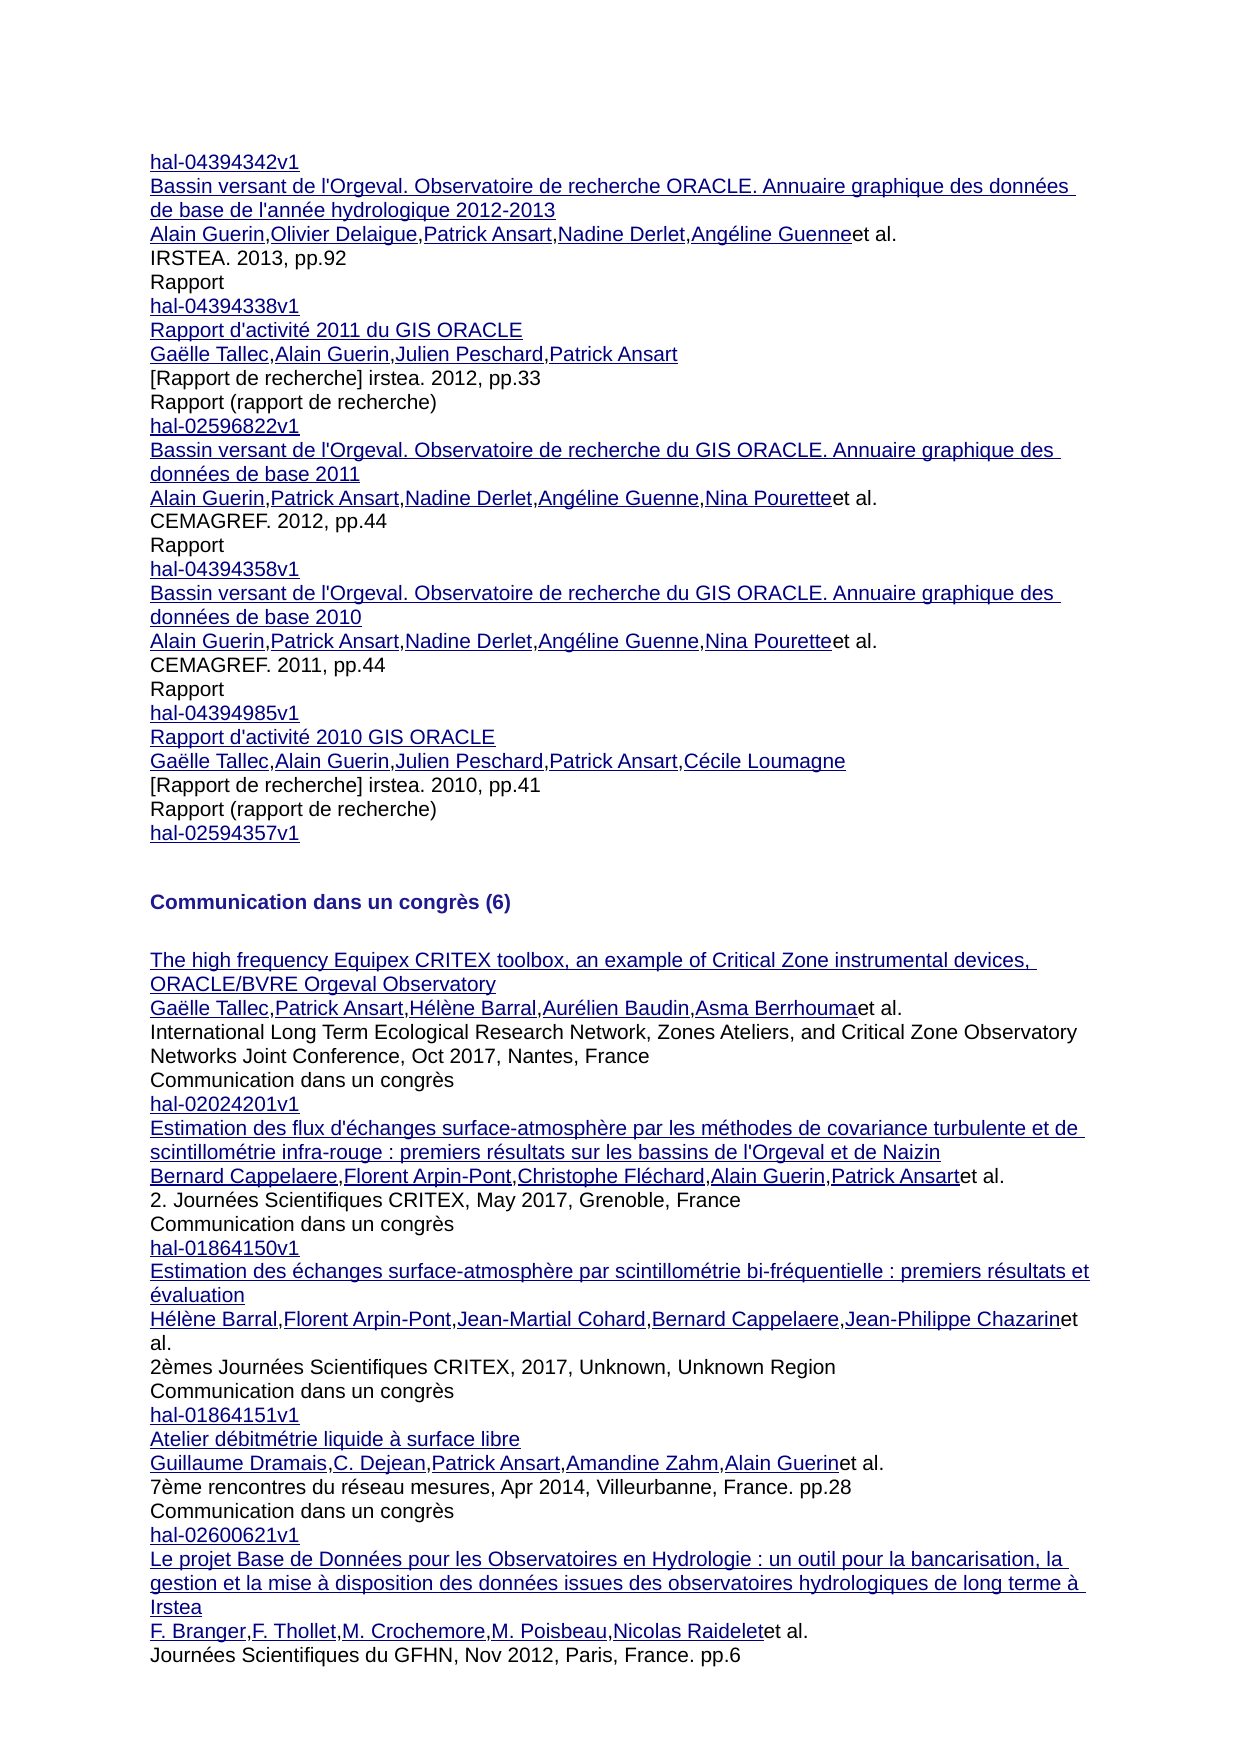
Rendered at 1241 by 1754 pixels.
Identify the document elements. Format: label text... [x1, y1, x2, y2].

table_cell hal-04394342v1 [150, 150, 1090, 174]
table_cell Bassin versant de l'Orgeval. Observatoire de recherche ORACLE. Annuaire graphique des données de base de l'année hydrologique 2012-2013 Alain Guerin,Olivier Delaigue,Patrick Ansart,Nadine Derlet,Angéline Guenneet al. IRSTEA. 2013, pp.92 Rapport hal-04394338v1 [150, 174, 1090, 318]
table_cell Estimation des échanges surface-atmosphère par scintillométrie bi-fréquentielle : premiers résultats et [150, 1259, 1090, 1280]
table_cell Estimation des flux d'échanges surface-atmosphère par les méthodes de covariance turbulente et de scintillométrie infra-rouge : premiers résultats sur les bassins de l'Orgeval et de Naizin Bernard Cappelaere,Florent Arpin-Pont,Christophe Fléchard,Alain Guerin,Patrick Ansartet al. 2. Journées Scientifiques CRITEX, May 2017, Grenoble, France Communication dans un congrès hal-01864150v1 [150, 1116, 1090, 1259]
table_cell Le projet Base de Données pour les Observatoires en Hydrologie : un outil pour la bancarisation, la gestion et la mise à disposition des données issues des observatoires hydrologiques de long terme à Irstea F. Branger,F. Thollet,M. Crochemore,M. Poisbeau,Nicolas Raideletet al. Journées Scientifiques du GFHN, Nov 2012, Paris, France. pp.6 [150, 1547, 1090, 1667]
table_cell Bassin versant de l'Orgeval. Observatoire de recherche du GIS ORACLE. Annuaire graphique des données de base 2010 Alain Guerin,Patrick Ansart,Nadine Derlet,Angéline Guenne,Nina Pouretteet al. CEMAGREF. 2011, pp.44 Rapport hal-04394985v1 [150, 581, 1090, 725]
table_cell Atelier débitmétrie liquide à surface libre Guillaume Dramais,C. Dejean,Patrick Ansart,Amandine Zahm,Alain Guerinet al. 7ème rencontres du réseau mesures, Apr 2014, Villeurbanne, France. pp.28 Communication dans un congrès hal-02600621v1 [150, 1427, 1090, 1547]
table_cell évaluation Hélène Barral,Florent Arpin-Pont,Jean-Martial Cohard,Bernard Cappelaere,Jean-Philippe Chazarinet al. 2èmes Journées Scientifiques CRITEX, 2017, Unknown, Unknown Region Communication dans un congrès hal-01864151v1 [150, 1281, 1090, 1427]
table_cell Rapport d'activité 2011 du GIS ORACLE Gaëlle Tallec,Alain Guerin,Julien Peschard,Patrick Ansart [Rapport de recherche] irstea. 2012, pp.33 Rapport (rapport de recherche) hal-02596822v1 [150, 318, 1090, 437]
table_cell Bassin versant de l'Orgeval. Observatoire de recherche du GIS ORACLE. Annuaire graphique des données de base 2011 Alain Guerin,Patrick Ansart,Nadine Derlet,Angéline Guenne,Nina Pouretteet al. CEMAGREF. 2012, pp.44 Rapport hal-04394358v1 [150, 438, 1090, 581]
table_header The high frequency Equipex CRITEX toolbox, an example of Critical Zone instrumental devices, ORACLE/BVRE Orgeval Observatory Gaëlle Tallec,Patrick Ansart,Hélène Barral,Aurélien Baudin,Asma Berrhoumaet al. International Long Term Ecological Research Network, Zones Ateliers, and Critical Zone Observatory Networks Joint Conference, Oct 2017, Nantes, France Communication dans un congrès hal-02024201v1 [150, 948, 1090, 1116]
table_cell Rapport d'activité 2010 GIS ORACLE Gaëlle Tallec,Alain Guerin,Julien Peschard,Patrick Ansart,Cécile Loumagne [Rapport de recherche] irstea. 2010, pp.41 Rapport (rapport de recherche) hal-02594357v1 [150, 725, 1090, 845]
subtitle Communication dans un congrès (6) [150, 889, 1090, 913]
